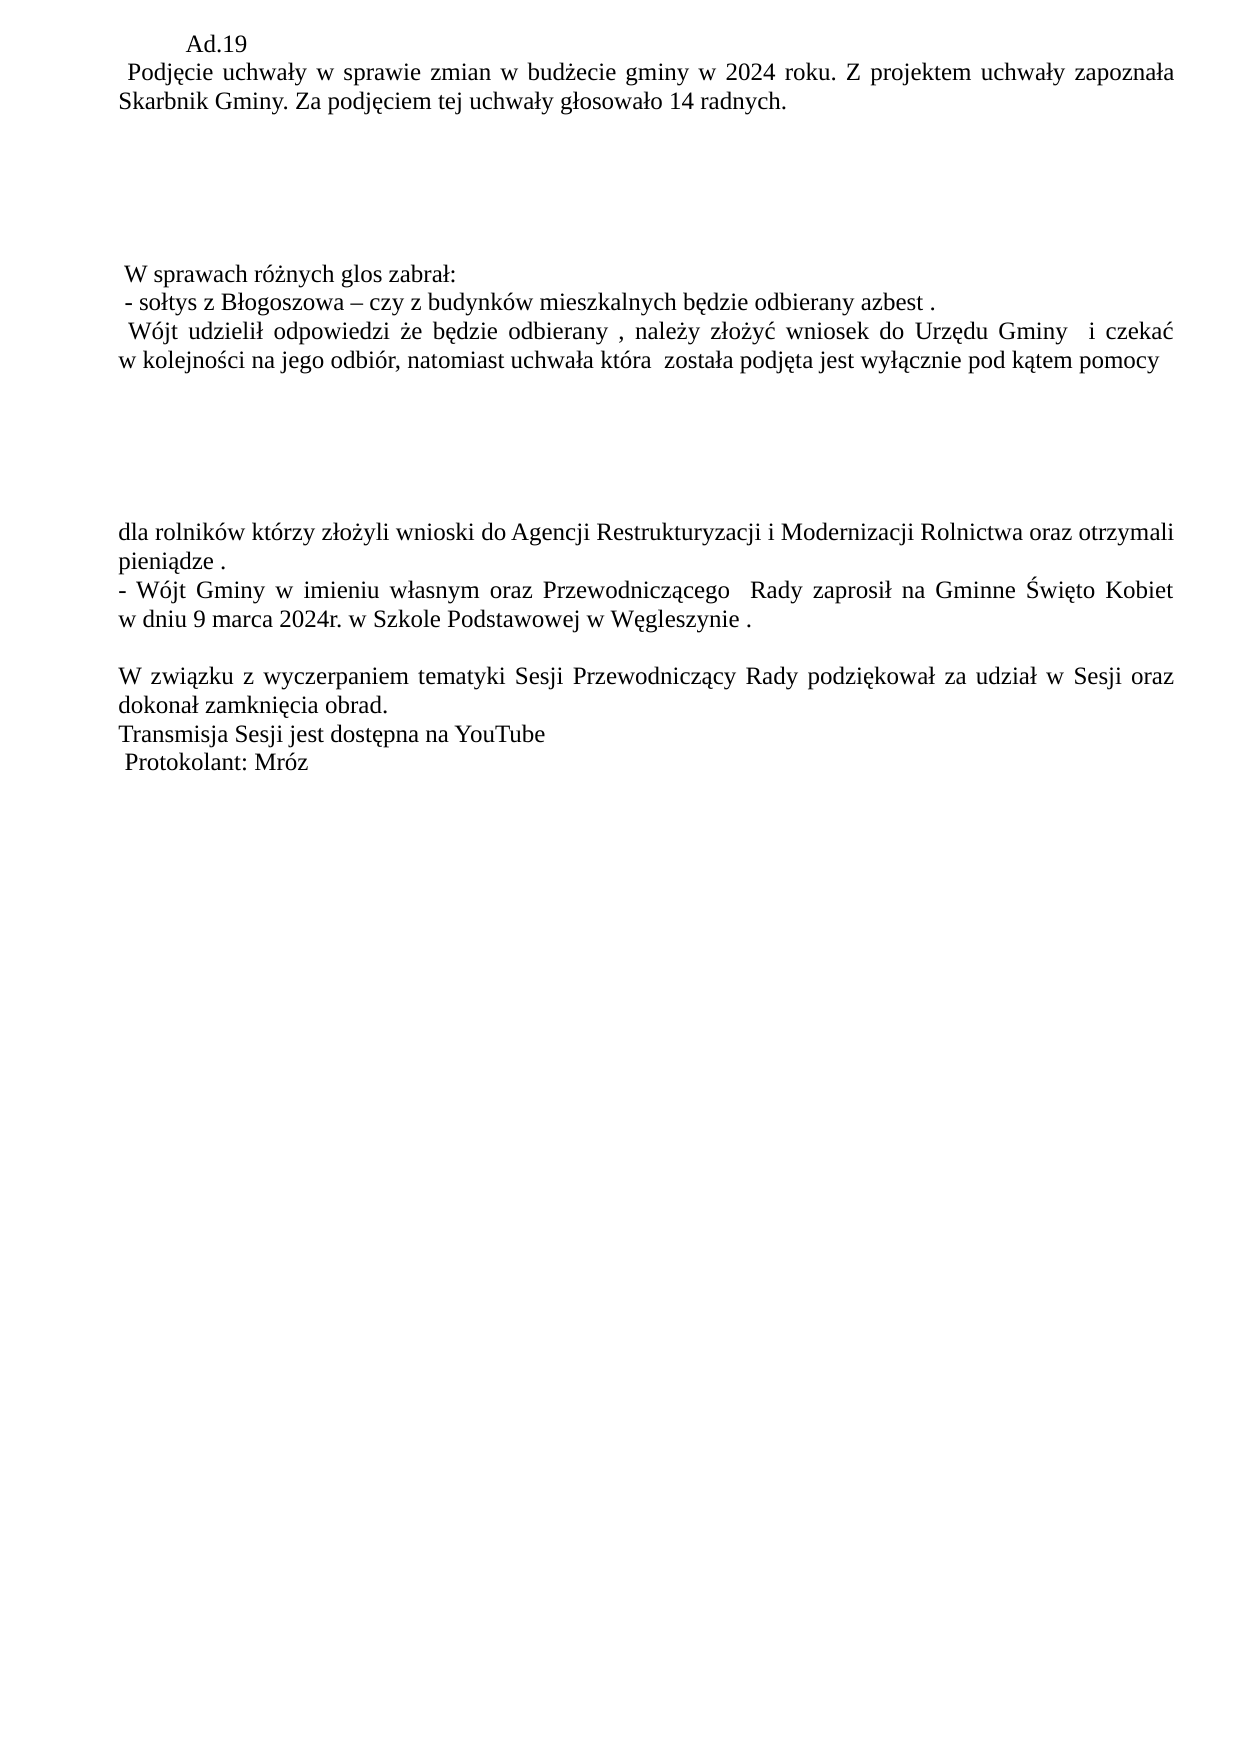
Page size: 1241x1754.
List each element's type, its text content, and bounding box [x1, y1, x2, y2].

text Ad.19 [118, 29, 1175, 57]
text Wójt udzielił odpowiedzi że będzie odbierany , należy złożyć wniosek do Urzędu Gminy i czekać w kolejności na jego odbiór, natomiast uchwała która została podjęta jest wyłącznie pod kątem pomocy [118, 316, 1175, 374]
text W związku z wyczerpaniem tematyki Sesji Przewodniczący Rady podziękował za udział w Sesji oraz dokonał zamknięcia obrad. [118, 661, 1175, 719]
text - Wójt Gminy w imieniu własnym oraz Przewodniczącego Rady zaprosił na Gminne Święto Kobiet w dniu 9 marca 2024r. w Szkole Podstawowej w Węgleszynie . [118, 575, 1175, 632]
text Protokolant: Mróz [118, 747, 1175, 776]
text Transmisja Sesji jest dostępna na YouTube [118, 719, 1175, 747]
text - sołtys z Błogoszowa – czy z budynków mieszkalnych będzie odbierany azbest . [118, 287, 1175, 316]
text W sprawach różnych glos zabrał: [118, 259, 1175, 287]
text dla rolników którzy złożyli wnioski do Agencji Restrukturyzacji i Modernizacji Rolnictwa oraz otrzymali pieniądze . [118, 517, 1175, 575]
text Podjęcie uchwały w sprawie zmian w budżecie gminy w 2024 roku. Z projektem uchwały zapoznała Skarbnik Gminy. Za podjęciem tej uchwały głosowało 14 radnych. [118, 57, 1175, 115]
